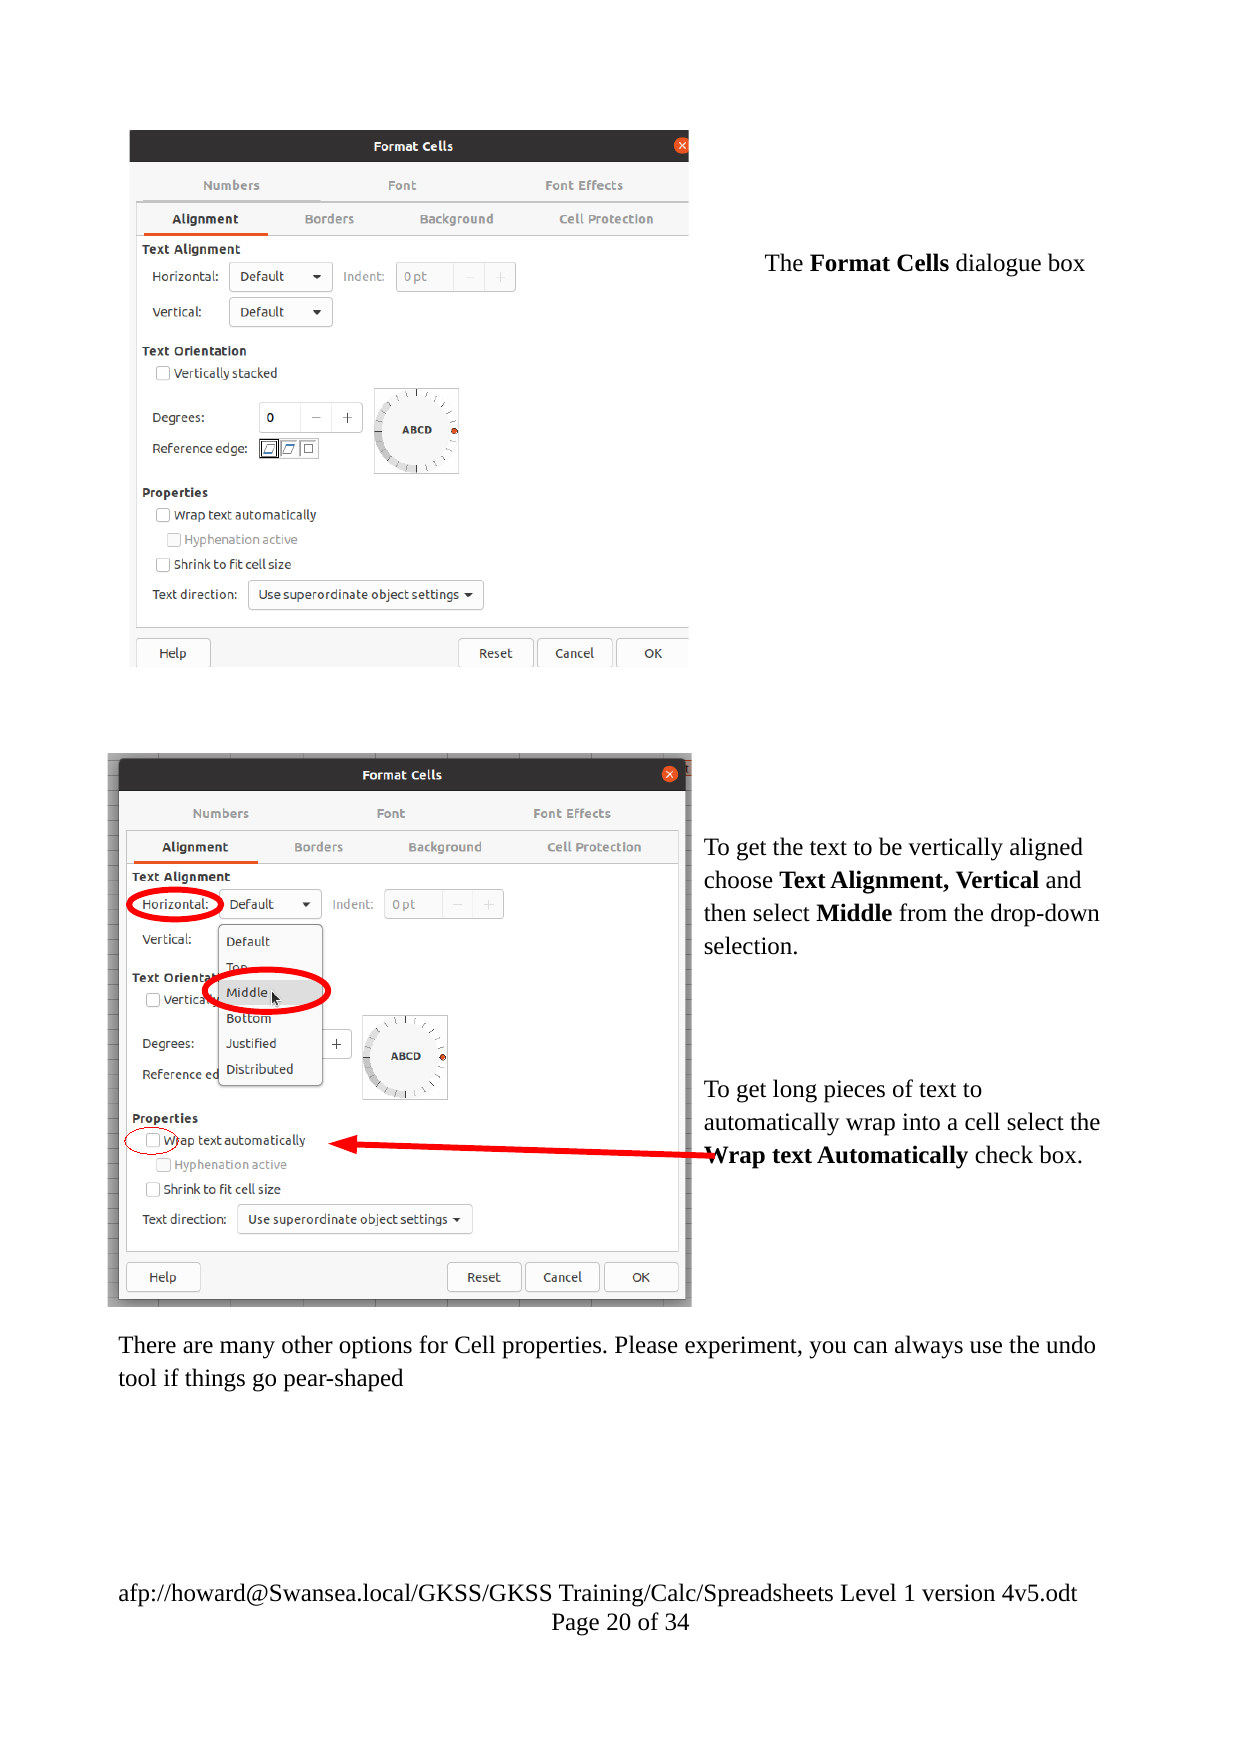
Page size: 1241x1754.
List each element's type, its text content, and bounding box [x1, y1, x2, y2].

text To get the text to be vertically aligned choose Text Alignment, Vertical and then select Middle from the drop-down selection. [703, 832, 1122, 960]
picture [224, 973, 325, 1008]
picture [224, 753, 628, 1307]
text [118, 832, 224, 960]
text To get long pieces of text to automatically wrap into a cell select the Wrap text Automatically check box. [703, 1074, 1122, 1169]
text [628, 1074, 692, 1152]
text There are many other options for Cell properties. Please experiment, you can always use the undo tool if things go pear-shaped [118, 1331, 1122, 1392]
text [118, 1074, 224, 1169]
picture [129, 130, 689, 667]
text [628, 832, 692, 960]
